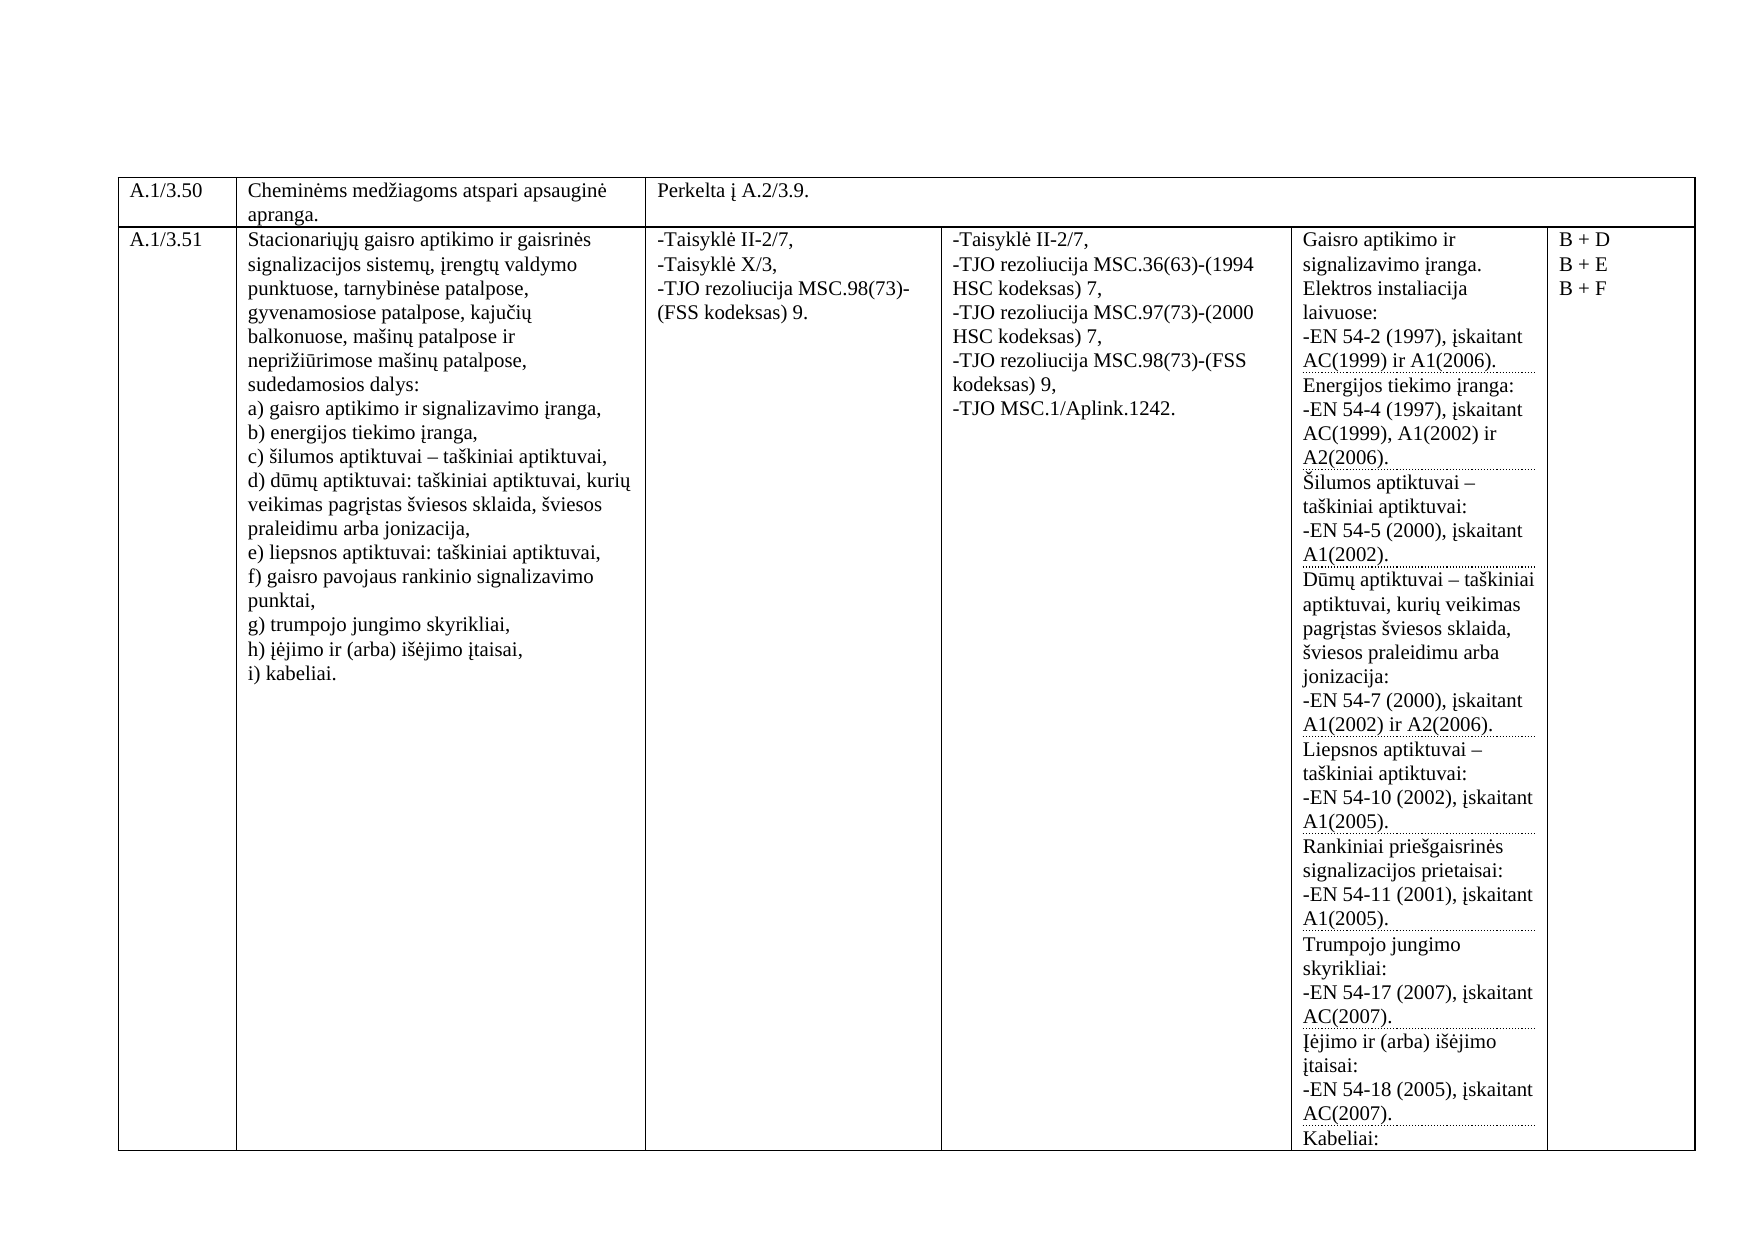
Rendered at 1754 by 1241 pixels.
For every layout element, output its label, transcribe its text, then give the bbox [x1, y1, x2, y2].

table_cell A.1/3.51 [119, 228, 236, 1150]
table_cell B + D B + E B + F [1548, 228, 1694, 1150]
table_cell Stacionariųjų gaisro aptikimo ir gaisrinės signalizacijos sistemų, įrengtų valdymo punktuose, tarnybinėse patalpose, gyvenamosiose patalpose, kajučių balkonuose, mašinų patalpose ir neprižiūrimose mašinų patalpose, sudedamosios dalys: a) gaisro aptikimo ir signalizavimo įranga, b) energijos tiekimo įranga, c) šilumos aptiktuvai – taškiniai aptiktuvai, d) dūmų aptiktuvai: taškiniai aptiktuvai, kurių veikimas pagrįstas šviesos sklaida, šviesos praleidimu arba jonizacija, e) liepsnos aptiktuvai: taškiniai aptiktuvai, f) gaisro pavojaus rankinio signalizavimo punktai, g) trumpojo jungimo skyrikliai, h) įėjimo ir (arba) išėjimo įtaisai, i) kabeliai. [237, 228, 645, 1150]
table_cell -Taisyklė II-2/7, -TJO rezoliucija MSC.36(63)-(1994 HSC kodeksas) 7, -TJO rezoliucija MSC.97(73)-(2000 HSC kodeksas) 7, -TJO rezoliucija MSC.98(73)-(FSS kodeksas) 9, -TJO MSC.1/Aplink.1242. [942, 228, 1291, 1150]
table_cell -Taisyklė II-2/7, -Taisyklė X/3, -TJO rezoliucija MSC.98(73)-(FSS kodeksas) 9. [646, 228, 941, 1150]
table_cell Perkelta į A.2/3.9. [646, 178, 1694, 226]
table_cell A.1/3.50 [119, 178, 236, 226]
table_cell Cheminėms medžiagoms atspari apsauginė apranga. [237, 178, 645, 226]
table_cell Gaisro aptikimo ir signalizavimo įranga. Elektros instaliacija laivuose: -EN 54-2 (1997), įskaitant AC(1999) ir A1(2006). Energijos tiekimo įranga: -EN 54-4 (1997), įskaitant AC(1999), A1(2002) ir A2(2006). Šilumos aptiktuvai – taškiniai aptiktuvai: -EN 54-5 (2000), įskaitant A1(2002). Dūmų aptiktuvai – taškiniai aptiktuvai, kurių veikimas pagrįstas šviesos sklaida, šviesos praleidimu arba jonizacija: -EN 54-7 (2000), įskaitant A1(2002) ir A2(2006). Liepsnos aptiktuvai – taškiniai aptiktuvai: -EN 54-10 (2002), įskaitant A1(2005). Rankiniai priešgaisrinės signalizacijos prietaisai: -EN 54-11 (2001), įskaitant A1(2005). Trumpojo jungimo skyrikliai: -EN 54-17 (2007), įskaitant AC(2007). Įėjimo ir (arba) išėjimo įtaisai: -EN 54-18 (2005), įskaitant AC(2007). Kabeliai: [1292, 228, 1547, 1150]
